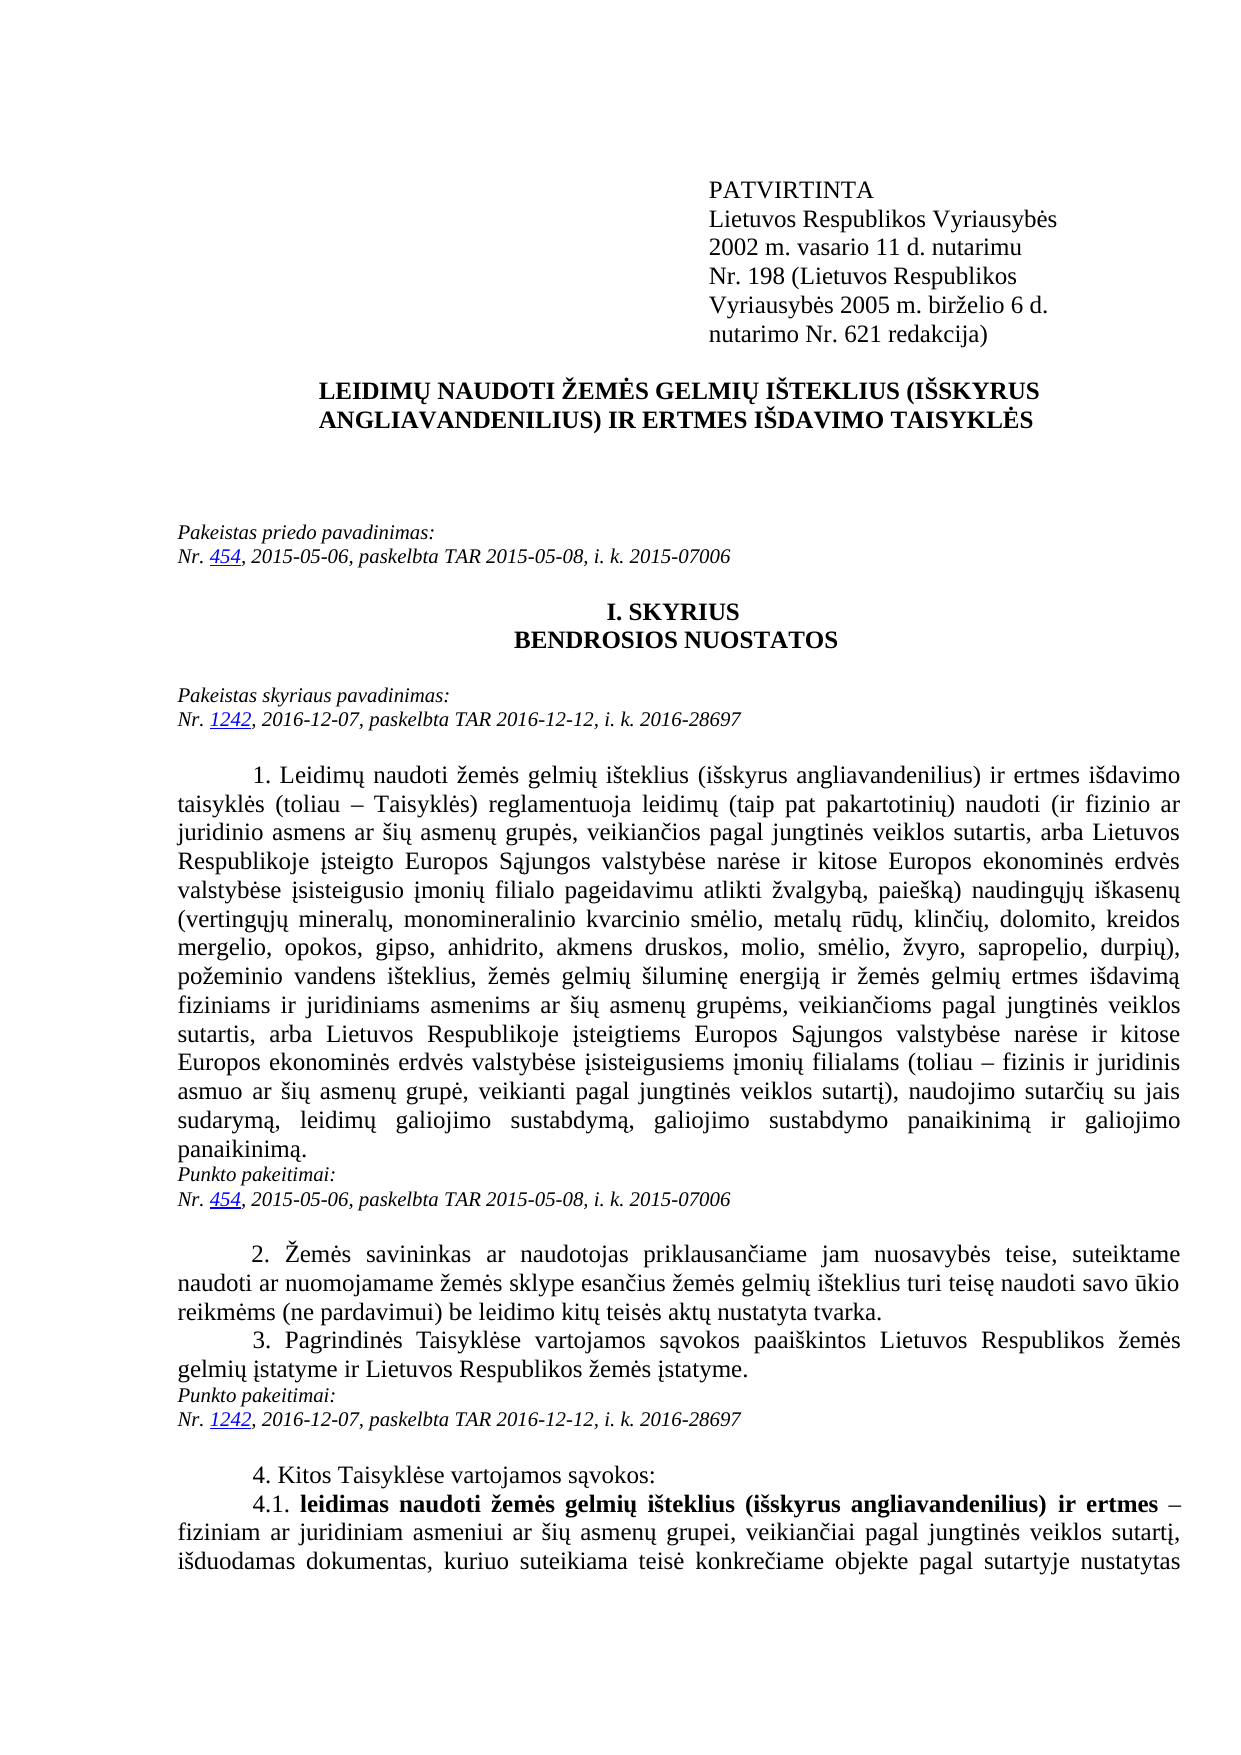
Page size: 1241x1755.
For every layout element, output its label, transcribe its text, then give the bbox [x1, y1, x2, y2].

text Nr. 198 (Lietuvos Respublikos [177, 261, 1181, 290]
text 1. Leidimų naudoti žemės gelmių išteklius (išskyrus angliavandenilius) ir ertmes išdavimo taisyklės (toliau – Taisyklės) reglamentuoja leidimų (taip pat pakartotinių) naudoti (ir fizinio ar juridinio asmens ar šių asmenų grupės, veikiančios pagal jungtinės veiklos sutartis, arba Lietuvos Respublikoje įsteigto Europos Sąjungos valstybėse narėse ir kitose Europos ekonominės erdvės valstybėse įsisteigusio įmonių filialo pageidavimu atlikti žvalgybą, paiešką) naudingųjų iškasenų (vertingųjų mineralų, monomineralinio kvarcinio smėlio, metalų rūdų, klinčių, dolomito, kreidos mergelio, opokos, gipso, anhidrito, akmens druskos, molio, smėlio, žvyro, sapropelio, durpių), požeminio vandens išteklius, žemės gelmių šiluminę energiją ir žemės gelmių ertmes išdavimą fiziniams ir juridiniams asmenims ar šių asmenų grupėms, veikiančioms pagal jungtinės veiklos sutartis, arba Lietuvos Respublikoje įsteigtiems Europos Sąjungos valstybėse narėse ir kitose Europos ekonominės erdvės valstybėse įsisteigusiems įmonių filialams (toliau – fizinis ir juridinis asmuo ar šių asmenų grupė, veikianti pagal jungtinės veiklos sutartį), naudojimo sutarčių su jais sudarymą, leidimų galiojimo sustabdymą, galiojimo sustabdymo panaikinimą ir galiojimo panaikinimą. [177, 760, 1181, 1162]
text Nr. 454, 2015-05-06, paskelbta TAR 2015-05-08, i. k. 2015-07006 [177, 544, 1181, 568]
text Punkto pakeitimai: [177, 1162, 1181, 1186]
text 4.1. leidimas naudoti žemės gelmių išteklius (išskyrus angliavandenilius) ir ertmes – fiziniam ar juridiniam asmeniui ar šių asmenų grupei, veikiančiai pagal jungtinės veiklos sutartį, išduodamas dokumentas, kuriuo suteikiama teisė konkrečiame objekte pagal sutartyje nustatytas [177, 1489, 1181, 1575]
text Pakeistas skyriaus pavadinimas: [177, 683, 1181, 707]
text nutarimo Nr. 621 redakcija) [177, 319, 1181, 347]
text I. SKYRIUS BENDROSIOS NUOSTATOS [177, 597, 1181, 654]
text Vyriausybės 2005 m. birželio 6 d. [177, 290, 1181, 319]
text Nr. 1242, 2016-12-07, paskelbta TAR 2016-12-12, i. k. 2016-28697 [177, 1407, 1181, 1431]
text Pakeistas priedo pavadinimas: [177, 520, 1181, 544]
text Nr. 454, 2015-05-06, paskelbta TAR 2015-05-08, i. k. 2015-07006 [177, 1186, 1181, 1211]
text 3. Pagrindinės Taisyklėse vartojamos sąvokos paaiškintos Lietuvos Respublikos žemės gelmių įstatyme ir Lietuvos Respublikos žemės įstatyme. [177, 1326, 1181, 1383]
text PATVIRTINTA [709, 175, 1181, 204]
text 4. Kitos Taisyklėse vartojamos sąvokos: [177, 1460, 1181, 1489]
text Nr. 1242, 2016-12-07, paskelbta TAR 2016-12-12, i. k. 2016-28697 [177, 707, 1181, 731]
text Punkto pakeitimai: [177, 1383, 1181, 1407]
text 2002 m. vasario 11 d. nutarimu [177, 232, 1181, 261]
text LEIDIMŲ NAUDOTI ŽEMĖS GELMIŲ IŠTEKLIUS (IŠSKYRUS ANGLIAVANDENILIUS) IR ERTMES IŠDAVIMO TAISYKLĖS [177, 376, 1181, 434]
text 2. Žemės savininkas ar naudotojas priklausančiame jam nuosavybės teise, suteiktame naudoti ar nuomojamame žemės sklype esančius žemės gelmių išteklius turi teisę naudoti savo ūkio reikmėms (ne pardavimui) be leidimo kitų teisės aktų nustatyta tvarka. [177, 1239, 1181, 1326]
text Lietuvos Respublikos Vyriausybės [177, 204, 1181, 232]
